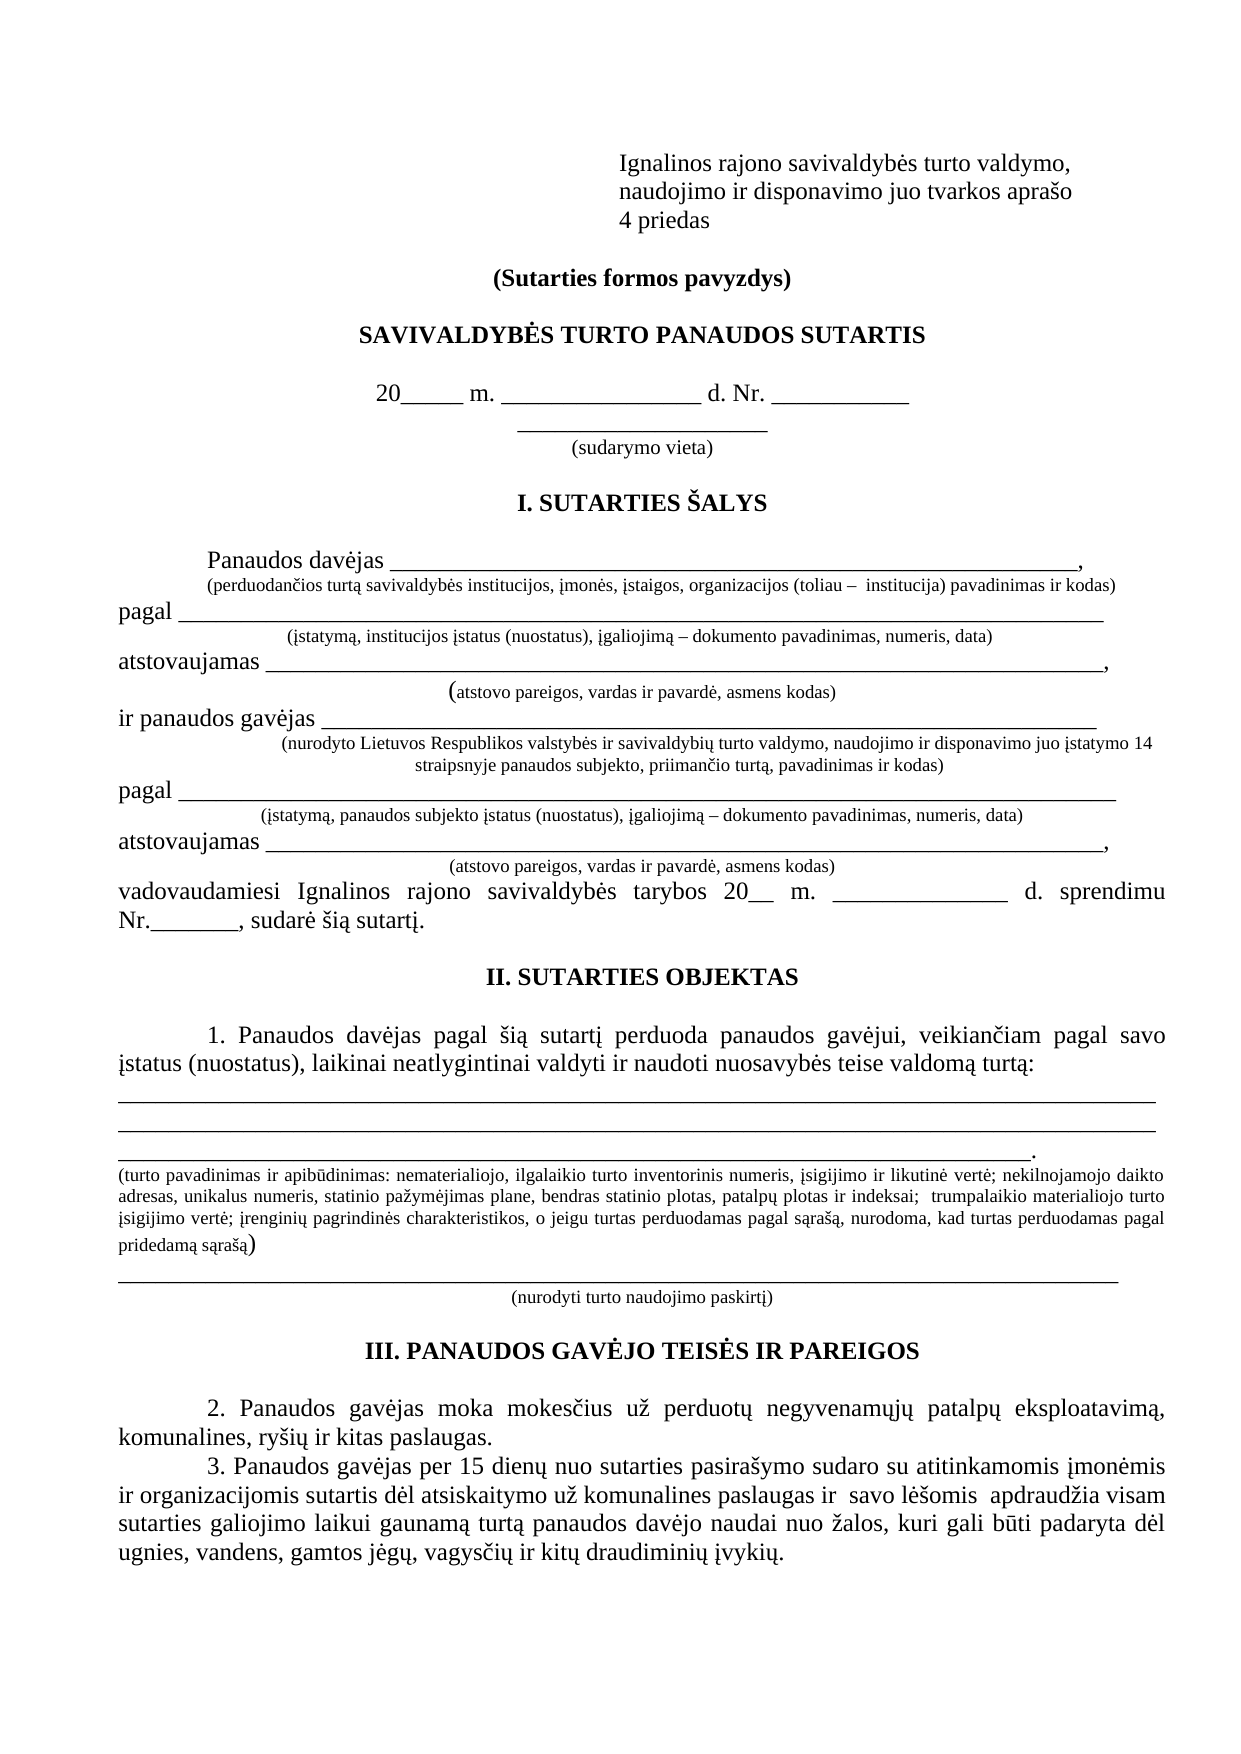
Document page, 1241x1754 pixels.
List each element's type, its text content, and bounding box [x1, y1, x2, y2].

text ____________________ [118, 406, 1166, 435]
text (nurodyto Lietuvos Respublikos valstybės ir savivaldybių turto valdymo, naudojimo ir disponavimo juo įstatymo 14 straipsnyje panaudos subjekto, priimančio turtą, pavadinimas ir kodas) [193, 732, 1166, 775]
text _______________________________________________________________________________________________________________________________________________________________________________________________________________________________________________. [118, 1077, 1166, 1163]
text 3. Panaudos gavėjas per 15 dienų nuo sutarties pasirašymo sudaro su atitinkamomis įmonėmis ir organizacijomis sutartis dėl atsiskaitymo už komunalines paslaugas ir savo lėšomis apdraudžia visam sutarties galiojimo laikui gaunamą turtą panaudos davėjo naudai nuo žalos, kuri gali būti padaryta dėl ugnies, vandens, gamtos jėgų, vagysčių ir kitų draudiminių įvykių. [118, 1451, 1166, 1566]
text vadovaudamiesi Ignalinos rajono savivaldybės tarybos 20__ m. ______________ d. sprendimu Nr._______, sudarė šią sutartį. [118, 876, 1166, 933]
text (įstatymą, panaudos subjekto įstatus (nuostatus), įgaliojimą – dokumento pavadinimas, numeris, data) [118, 804, 1166, 826]
text 1. Panaudos davėjas pagal šią sutartį perduoda panaudos gavėjui, veikiančiam pagal savo įstatus (nuostatus), laikinai neatlygintinai valdyti ir naudoti nuosavybės teise valdomą turtą: [118, 1020, 1166, 1077]
text ir panaudos gavėjas ______________________________________________________________ [118, 703, 1166, 732]
text naudojimo ir disponavimo juo tvarkos aprašo [619, 176, 1166, 205]
text Panaudos davėjas _______________________________________________________, [118, 545, 1166, 574]
text 2. Panaudos gavėjas moka mokesčius už perduotų negyvenamųjų patalpų eksploatavimą, komunalines, ryšių ir kitas paslaugas. [118, 1393, 1166, 1451]
text ________________________________________________________________________________ [118, 1257, 1166, 1286]
text I. SUTARTIES ŠALYS [118, 488, 1166, 517]
text atstovaujamas ___________________________________________________________________, [118, 646, 1166, 675]
text (atstovo pareigos, vardas ir pavardė, asmens kodas) [118, 854, 1166, 876]
text (nurodyti turto naudojimo paskirtį) [118, 1286, 1166, 1307]
text (įstatymą, institucijos įstatus (nuostatus), įgaliojimą – dokumento pavadinimas, numeris, data) [118, 624, 1166, 646]
text III. PANAUDOS GAVĖJO TEISĖS IR PAREIGOS [118, 1336, 1166, 1365]
text (sudarymo vieta) [118, 435, 1166, 459]
text pagal __________________________________________________________________________ [118, 596, 1166, 624]
text (turto pavadinimas ir apibūdinimas: nematerialiojo, ilgalaikio turto inventorinis numeris, įsigijimo ir likutinė vertė; nekilnojamojo daikto adresas, unikalus numeris, statinio pažymėjimas plane, bendras statinio plotas, patalpų plotas ir indeksai; trumpalaikio materialiojo turto įsigijimo vertė; įrenginių pagrindinės charakteristikos, o jeigu turtas perduodamas pagal sąrašą, nurodoma, kad turtas perduodamas pagal pridedamą sąrašą) [118, 1163, 1166, 1257]
text Ignalinos rajono savivaldybės turto valdymo, [619, 148, 1166, 176]
text (atstovo pareigos, vardas ir pavardė, asmens kodas) [118, 675, 1166, 703]
text atstovaujamas ___________________________________________________________________, [118, 826, 1166, 854]
text (perduodančios turtą savivaldybės institucijos, įmonės, įstaigos, organizacijos (toliau – institucija) pavadinimas ir kodas) [118, 574, 1166, 596]
text (Sutarties formos pavyzdys) [118, 263, 1166, 291]
text pagal ___________________________________________________________________________ [118, 775, 1166, 804]
text 20_____ m. ________________ d. Nr. ___________ [118, 378, 1166, 406]
text 4 priedas [619, 205, 1166, 234]
text SAVIVALDYBĖS TURTO PANAUDOS SUTARTIS [118, 320, 1166, 349]
text II. SUTARTIES OBJEKTAS [118, 962, 1166, 991]
